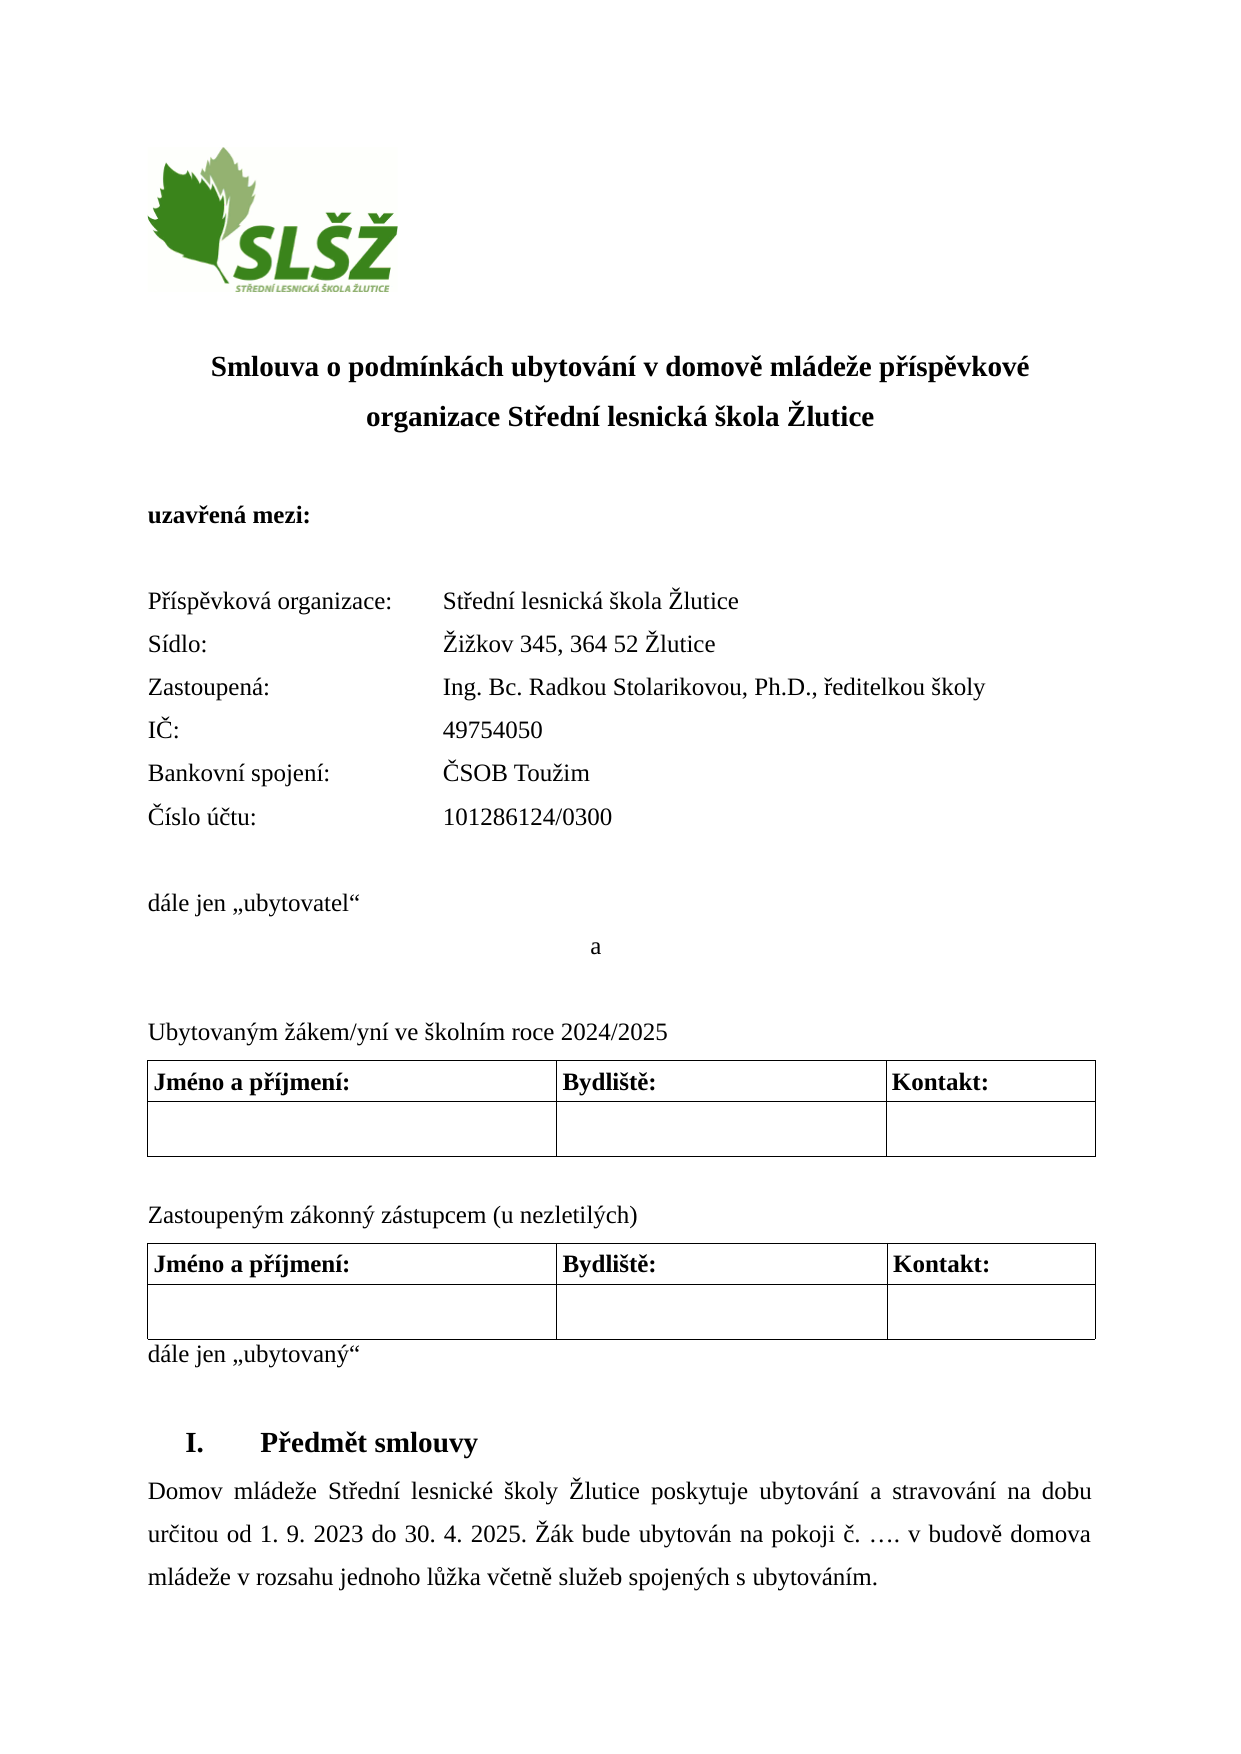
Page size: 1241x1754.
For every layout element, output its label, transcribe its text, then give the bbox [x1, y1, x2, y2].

table_header Kontakt: [888, 1244, 1095, 1284]
table_header Jméno a příjmení: [148, 1244, 556, 1284]
text Číslo účtu: 101286124/0300 [148, 802, 1093, 830]
table_header Bydliště: [557, 1061, 886, 1101]
text IČ: 49754050 [148, 715, 1093, 744]
text Sídlo: Žižkov 345, 364 52 Žlutice [148, 629, 1093, 658]
text dále jen „ubytovatel“ [148, 888, 1093, 917]
table_cell [148, 1102, 556, 1156]
text Bankovní spojení: ČSOB Toužim [148, 758, 1093, 787]
table_header Jméno a příjmení: [148, 1061, 556, 1101]
table_cell [557, 1102, 886, 1156]
text Smlouva o podmínkách ubytování v domově mládeže příspěvkové organizace Střední lesnická škola Žlutice [148, 349, 1093, 433]
table_cell [887, 1102, 1095, 1156]
text Zastoupená: Ing. Bc. Radkou Stolarikovou, Ph.D., ředitelkou školy [148, 672, 1093, 701]
list Předmět smlouvy [185, 1425, 1093, 1459]
text a [148, 931, 1093, 960]
table_cell [557, 1285, 887, 1339]
text uzavřená mezi: [148, 500, 1093, 528]
table_header Bydliště: [557, 1244, 887, 1284]
text Příspěvková organizace: Střední lesnická škola Žlutice [148, 586, 1093, 615]
table_cell [888, 1285, 1095, 1339]
text Ubytovaným žákem/yní ve školním roce 2024/2025 [148, 1017, 1093, 1046]
text Zastoupeným zákonný zástupcem (u nezletilých) [148, 1200, 1093, 1228]
table_cell [148, 1285, 556, 1339]
text dále jen „ubytovaný“ [148, 1340, 1093, 1368]
text Domov mládeže Střední lesnické školy Žlutice poskytuje ubytování a stravování na dobu určitou od 1. 9. 2023 do 30. 4. 2025. Žák bude ubytován na pokoji č. …. v budově domova mládeže v rozsahu jednoho lůžka včetně služeb spojených s ubytováním. [148, 1476, 1093, 1591]
table_header Kontakt: [887, 1061, 1095, 1101]
